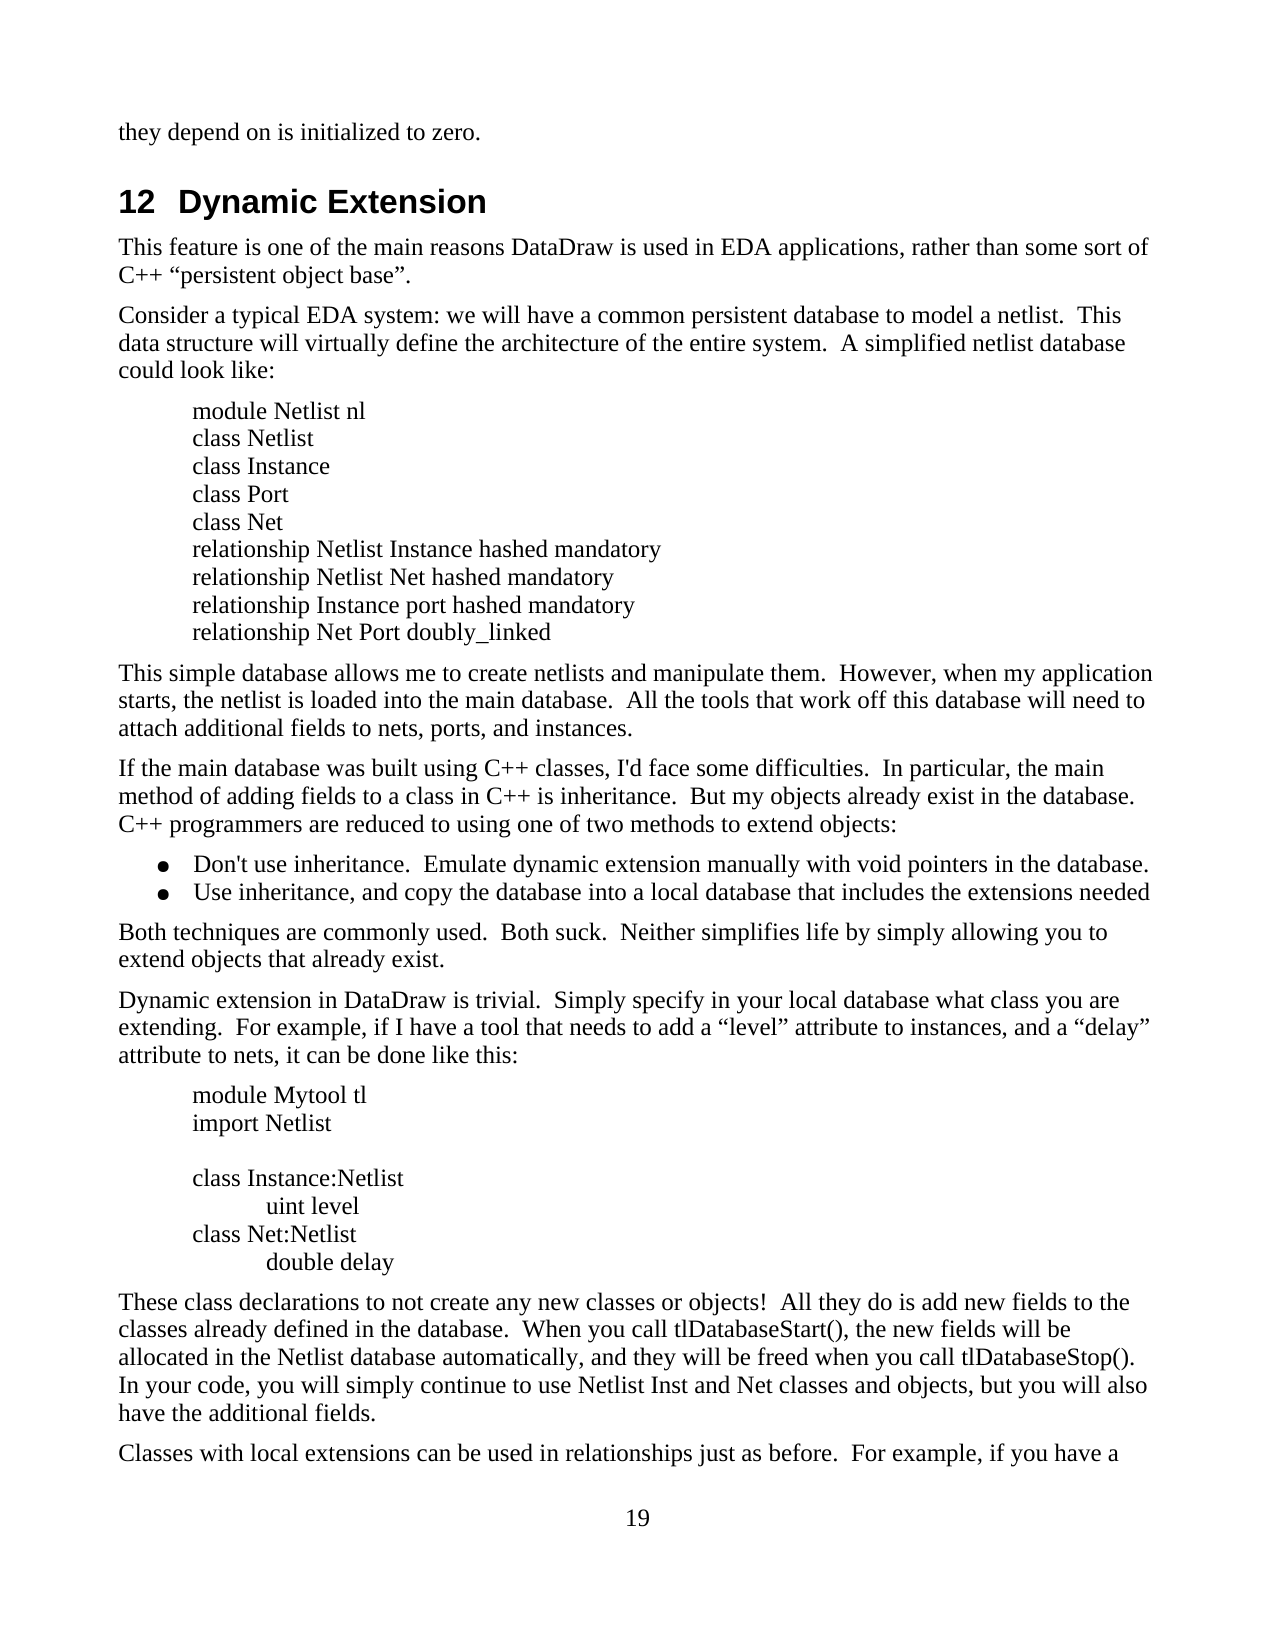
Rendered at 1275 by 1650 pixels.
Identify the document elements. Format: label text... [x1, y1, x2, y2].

text relationship Netlist Net hashed mandatory [118, 563, 1157, 591]
subtitle Dynamic Extension [118, 183, 1157, 221]
text relationship Net Port doubly_linked [118, 618, 1157, 646]
text These class declarations to not create any new classes or objects! All they do is add new fields to the classes already defined in the database. When you call tlDatabaseStart(), the new fields will be allocated in the Netlist database automatically, and they will be freed when you call tlDatabaseStop(). In your code, you will simply continue to use Netlist Inst and Net classes and objects, but you will also have the additional fields. [118, 1288, 1157, 1426]
text relationship Netlist Instance hashed mandatory [118, 535, 1157, 563]
text Both techniques are commonly used. Both suck. Neither simplifies life by simply allowing you to extend objects that already exist. [118, 918, 1157, 973]
text Classes with local extensions can be used in relationships just as before. For example, if you have a [118, 1439, 1157, 1467]
text class Net [118, 508, 1157, 535]
text This simple database allows me to create netlists and manipulate them. However, when my application starts, the netlist is loaded into the main database. All the tools that work off this database will need to attach additional fields to nets, ports, and instances. [118, 659, 1157, 742]
text class Net:Netlist [118, 1220, 1157, 1248]
text class Instance [118, 452, 1157, 480]
text Dynamic extension in DataDraw is trivial. Simply specify in your local database what class you are extending. For example, if I have a tool that needs to add a “level” attribute to instances, and a “delay” attribute to nets, it can be done like this: [118, 986, 1157, 1069]
text class Netlist [118, 424, 1157, 452]
text If the main database was built using C++ classes, I'd face some difficulties. In particular, the main method of adding fields to a class in C++ is inheritance. But my objects already exist in the database. C++ programmers are reduced to using one of two methods to extend objects: [118, 754, 1157, 837]
text module Mytool tl [118, 1081, 1157, 1109]
list Use inheritance, and copy the database into a local database that includes the extensions needed [156, 878, 1157, 905]
text class Port [118, 480, 1157, 508]
list Don't use inheritance. Emulate dynamic extension manually with void pointers in the database. [156, 850, 1157, 878]
text This feature is one of the main reasons DataDraw is used in EDA applications, rather than some sort of C++ “persistent object base”. [118, 233, 1157, 289]
text Consider a typical EDA system: we will have a common persistent database to model a netlist. This data structure will virtually define the architecture of the entire system. A simplified netlist database could look like: [118, 301, 1157, 384]
text class Instance:Netlist [118, 1164, 1157, 1192]
text import Netlist [118, 1109, 1157, 1137]
text double delay [118, 1248, 1157, 1275]
text they depend on is initialized to zero. [118, 118, 1157, 146]
text relationship Instance port hashed mandatory [118, 591, 1157, 618]
text module Netlist nl [118, 397, 1157, 424]
text uint level [118, 1192, 1157, 1220]
